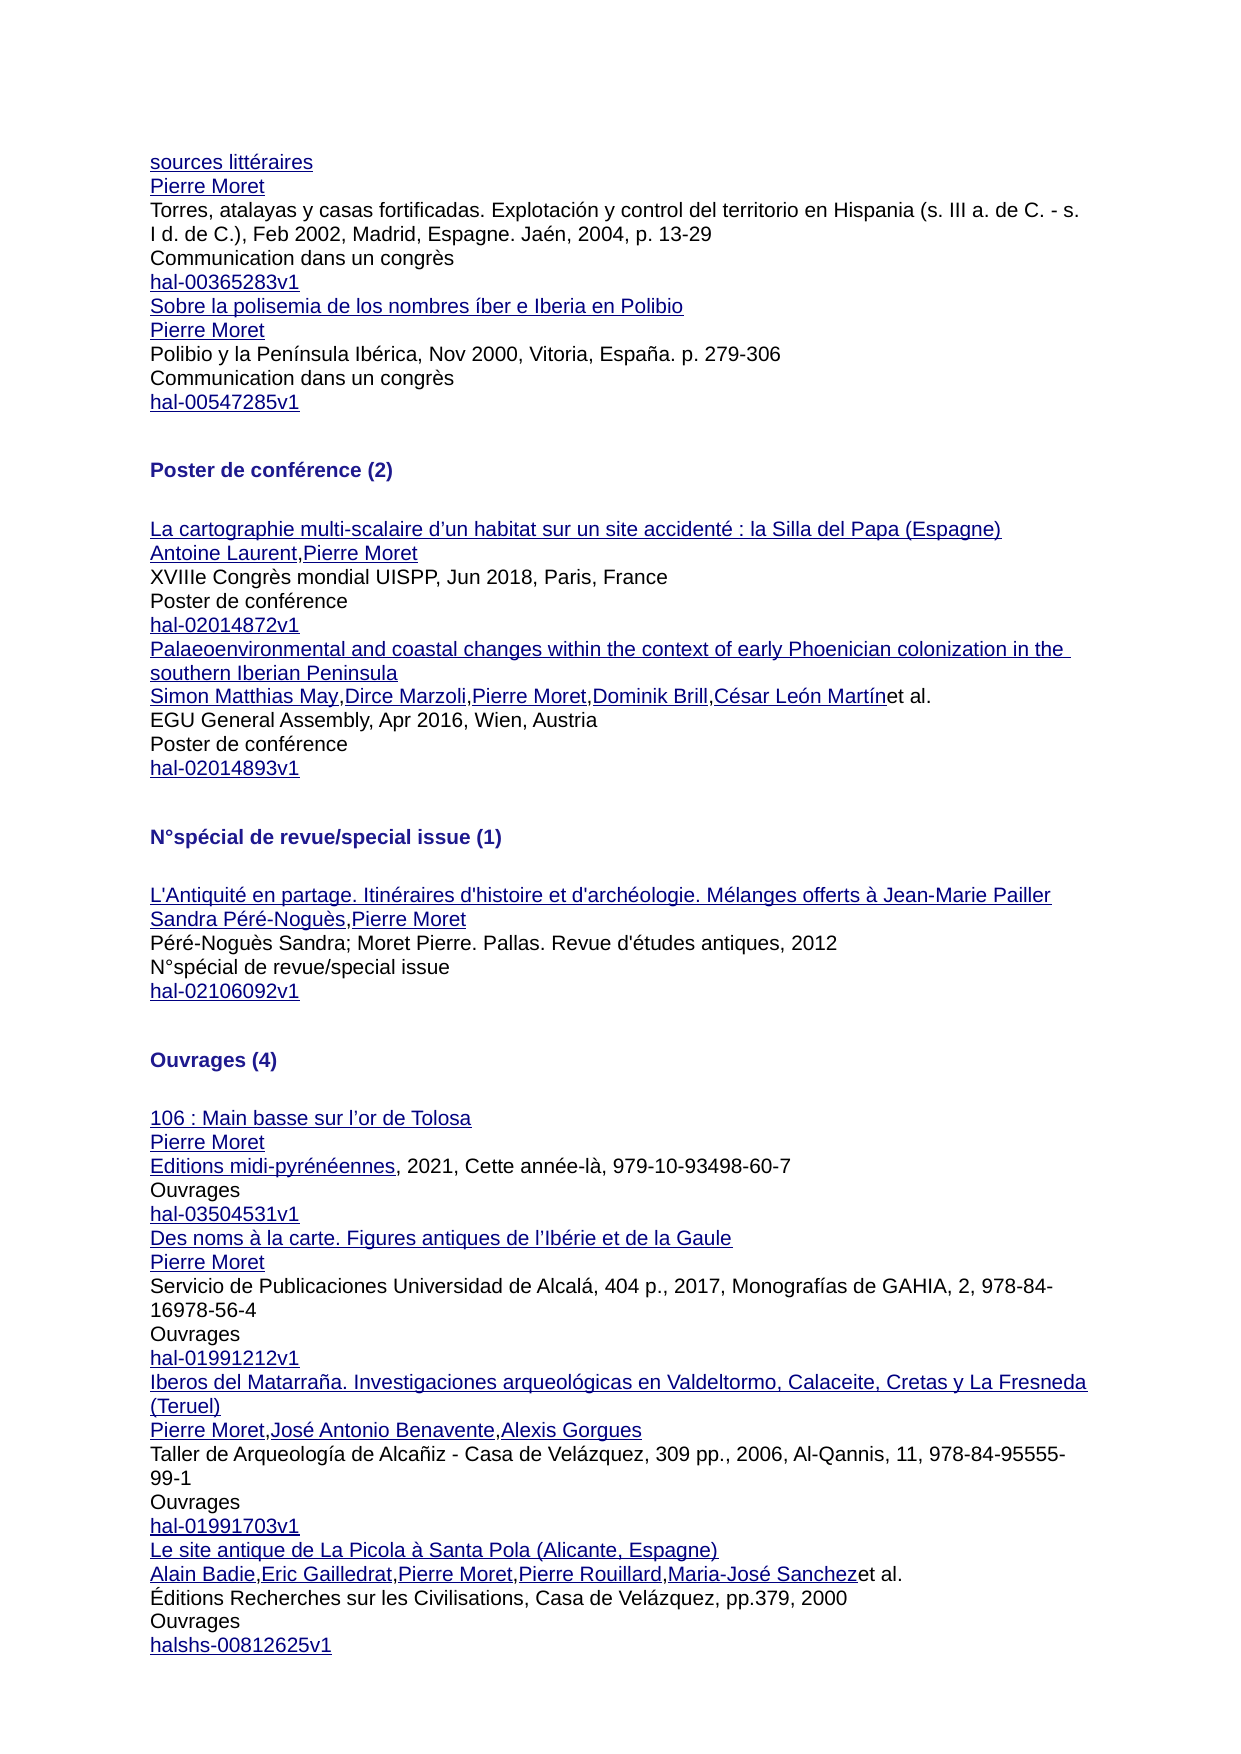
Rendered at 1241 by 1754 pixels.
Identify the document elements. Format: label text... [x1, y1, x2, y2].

table_header La cartographie multi-scalaire d’un habitat sur un site accidenté : la Silla del Papa (Espagne) Antoine Laurent,Pierre Moret XVIIIe Congrès mondial UISPP, Jun 2018, Paris, France Poster de conférence hal-02014872v1 [150, 517, 1090, 636]
subtitle Poster de conférence (2) [150, 458, 1090, 482]
table_header L'Antiquité en partage. Itinéraires d'histoire et d'archéologie. Mélanges offerts à Jean-Marie Pailler Sandra Péré-Noguès,Pierre Moret Péré-Noguès Sandra; Moret Pierre. Pallas. Revue d'études antiques, 2012 N°spécial de revue/special issue hal-02106092v1 [150, 883, 1090, 1003]
table_cell Des noms à la carte. Figures antiques de l’Ibérie et de la Gaule Pierre Moret Servicio de Publicaciones Universidad de Alcalá, 404 p., 2017, Monografías de GAHIA, 2, 978-84-16978-56-4 Ouvrages hal-01991212v1 [150, 1226, 1090, 1370]
subtitle Ouvrages (4) [150, 1048, 1090, 1072]
table_cell sources littéraires Pierre Moret Torres, atalayas y casas fortificadas. Explotación y control del territorio en Hispania (s. III a. de C. - s. I d. de C.), Feb 2002, Madrid, Espagne. Jaén, 2004, p. 13-29 Communication dans un congrès hal-00365283v1 [150, 150, 1090, 294]
table_cell Iberos del Matarraña. Investigaciones arqueológicas en Valdeltormo, Calaceite, Cretas y La Fresneda (Teruel) Pierre Moret,José Antonio Benavente,Alexis Gorgues Taller de Arqueología de Alcañiz - Casa de Velázquez, 309 pp., 2006, Al-Qannis, 11, 978-84-95555-99-1 Ouvrages hal-01991703v1 [150, 1370, 1090, 1537]
table_cell Sobre la polisemia de los nombres íber e Iberia en Polibio Pierre Moret Polibio y la Península Ibérica, Nov 2000, Vitoria, España. p. 279-306 Communication dans un congrès hal-00547285v1 [150, 294, 1090, 413]
table_cell Le site antique de La Picola à Santa Pola (Alicante, Espagne) Alain Badie,Eric Gailledrat,Pierre Moret,Pierre Rouillard,Maria-José Sanchezet al. Éditions Recherches sur les Civilisations, Casa de Velázquez, pp.379, 2000 Ouvrages halshs-00812625v1 [150, 1538, 1090, 1657]
table_header 106 : Main basse sur l’or de Tolosa Pierre Moret Editions midi-pyrénéennes, 2021, Cette année-là, 979-10-93498-60-7 Ouvrages hal-03504531v1 [150, 1106, 1090, 1226]
subtitle N°spécial de revue/special issue (1) [150, 825, 1090, 849]
table_cell Palaeoenvironmental and coastal changes within the context of early Phoenician colonization in the southern Iberian Peninsula Simon Matthias May,Dirce Marzoli,Pierre Moret,Dominik Brill,César León Martínet al. EGU General Assembly, Apr 2016, Wien, Austria Poster de conférence hal-02014893v1 [150, 636, 1090, 780]
